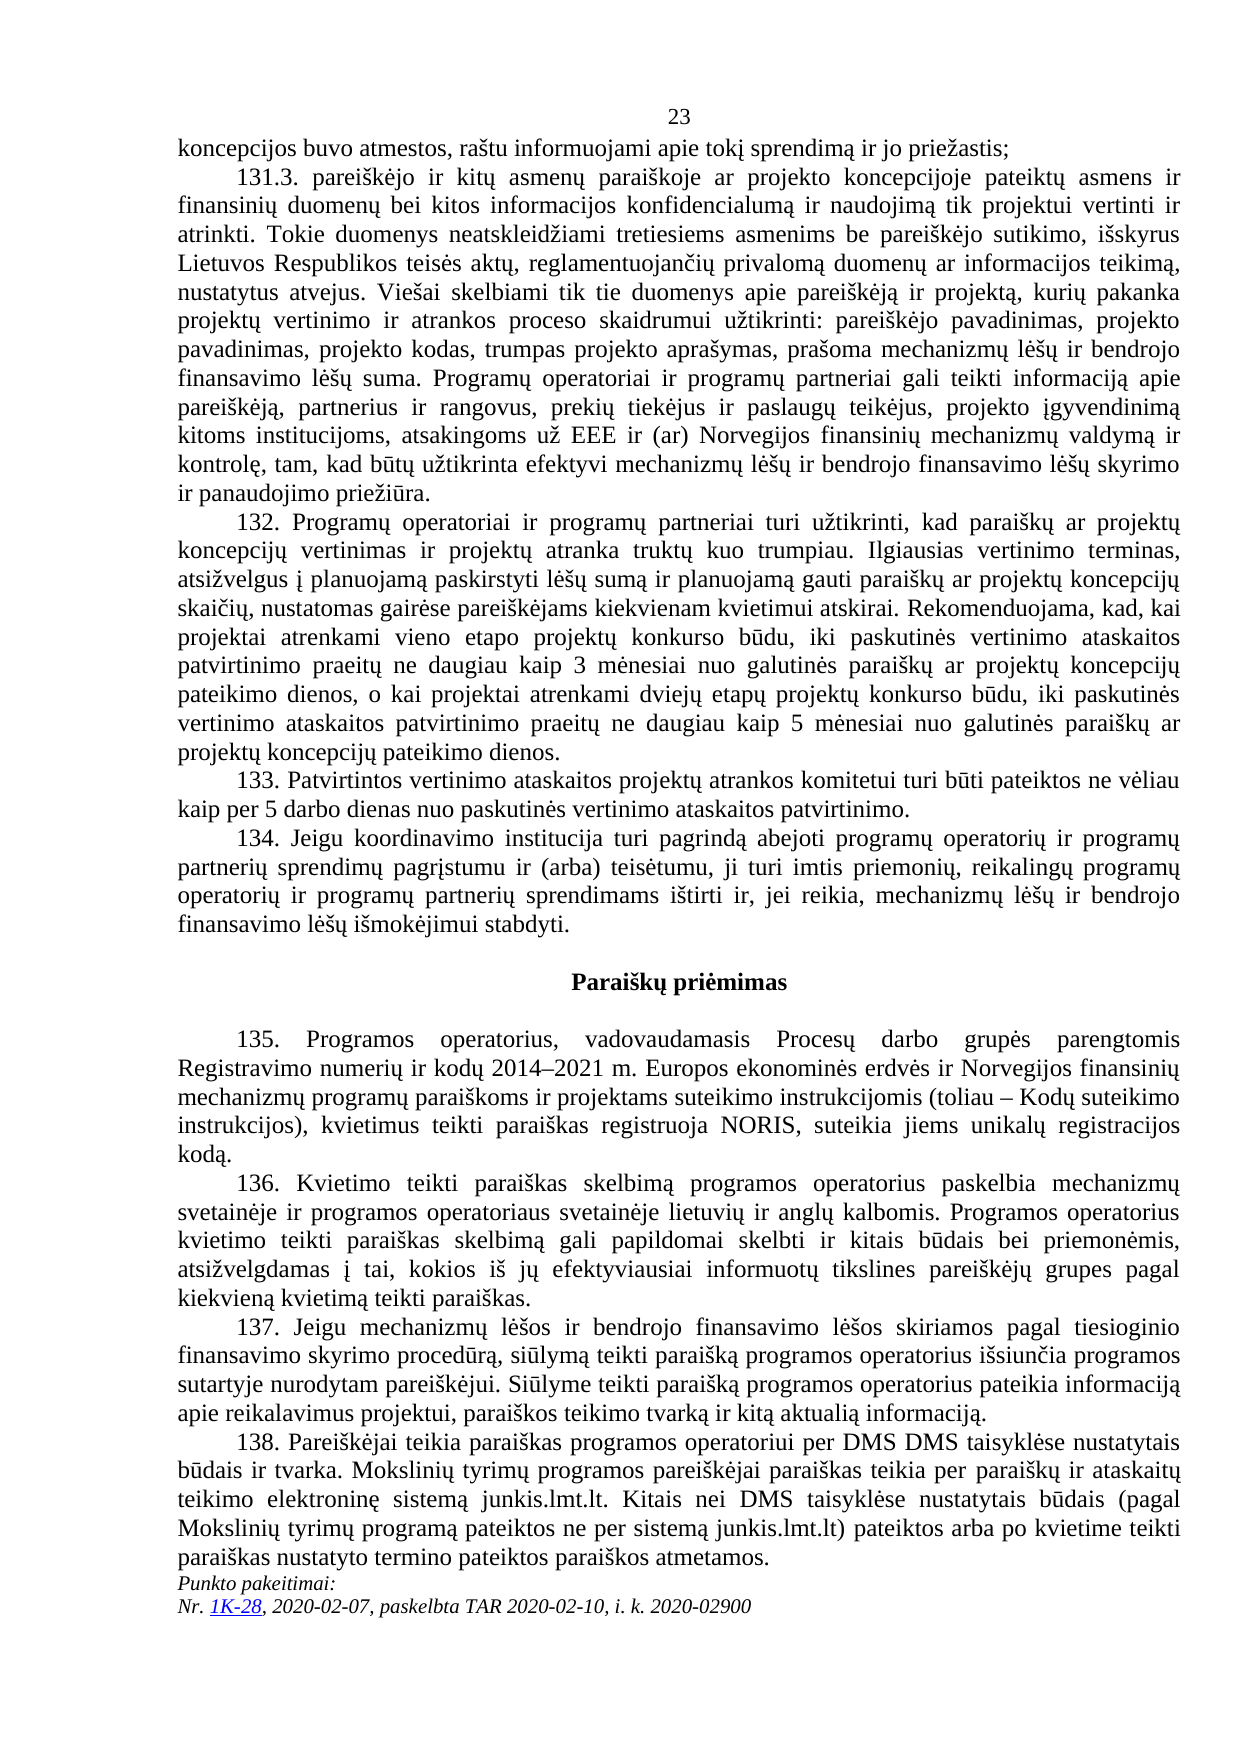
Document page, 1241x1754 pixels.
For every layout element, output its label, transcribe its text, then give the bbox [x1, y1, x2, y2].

text Paraiškų priėmimas [177, 967, 1181, 995]
text Punkto pakeitimai: [177, 1570, 1181, 1594]
text 136. Kvietimo teikti paraiškas skelbimą programos operatorius paskelbia mechanizmų svetainėje ir programos operatoriaus svetainėje lietuvių ir anglų kalbomis. Programos operatorius kvietimo teikti paraiškas skelbimą gali papildomai skelbti ir kitais būdais bei priemonėmis, atsižvelgdamas į tai, kokios iš jų efektyviausiai informuotų tikslines pareiškėjų grupes pagal kiekvieną kvietimą teikti paraiškas. [177, 1168, 1181, 1312]
text 137. Jeigu mechanizmų lėšos ir bendrojo finansavimo lėšos skiriamos pagal tiesioginio finansavimo skyrimo procedūrą, siūlymą teikti paraišką programos operatorius išsiunčia programos sutartyje nurodytam pareiškėjui. Siūlyme teikti paraišką programos operatorius pateikia informaciją apie reikalavimus projektui, paraiškos teikimo tvarką ir kitą aktualią informaciją. [177, 1312, 1181, 1427]
text 133. Patvirtintos vertinimo ataskaitos projektų atrankos komitetui turi būti pateiktos ne vėliau kaip per 5 darbo dienas nuo paskutinės vertinimo ataskaitos patvirtinimo. [177, 765, 1181, 823]
text 134. Jeigu koordinavimo institucija turi pagrindą abejoti programų operatorių ir programų partnerių sprendimų pagrįstumu ir (arba) teisėtumu, ji turi imtis priemonių, reikalingų programų operatorių ir programų partnerių sprendimams ištirti ir, jei reikia, mechanizmų lėšų ir bendrojo finansavimo lėšų išmokėjimui stabdyti. [177, 823, 1181, 938]
text 131.3. pareiškėjo ir kitų asmenų paraiškoje ar projekto koncepcijoje pateiktų asmens ir finansinių duomenų bei kitos informacijos konfidencialumą ir naudojimą tik projektui vertinti ir atrinkti. Tokie duomenys neatskleidžiami tretiesiems asmenims be pareiškėjo sutikimo, išskyrus Lietuvos Respublikos teisės aktų, reglamentuojančių privalomą duomenų ar informacijos teikimą, nustatytus atvejus. Viešai skelbiami tik tie duomenys apie pareiškėją ir projektą, kurių pakanka projektų vertinimo ir atrankos proceso skaidrumui užtikrinti: pareiškėjo pavadinimas, projekto pavadinimas, projekto kodas, trumpas projekto aprašymas, prašoma mechanizmų lėšų ir bendrojo finansavimo lėšų suma. Programų operatoriai ir programų partneriai gali teikti informaciją apie pareiškėją, partnerius ir rangovus, prekių tiekėjus ir paslaugų teikėjus, projekto įgyvendinimą kitoms institucijoms, atsakingoms už EEE ir (ar) Norvegijos finansinių mechanizmų valdymą ir kontrolę, tam, kad būtų užtikrinta efektyvi mechanizmų lėšų ir bendrojo finansavimo lėšų skyrimo ir panaudojimo priežiūra. [177, 162, 1181, 507]
text 138. Pareiškėjai teikia paraiškas programos operatoriui per DMS DMS taisyklėse nustatytais būdais ir tvarka. Mokslinių tyrimų programos pareiškėjai paraiškas teikia per paraiškų ir ataskaitų teikimo elektroninę sistemą junkis.lmt.lt. Kitais nei DMS taisyklėse nustatytais būdais (pagal Mokslinių tyrimų programą pateiktos ne per sistemą junkis.lmt.lt) pateiktos arba po kvietime teikti paraiškas nustatyto termino pateiktos paraiškos atmetamos. [177, 1427, 1181, 1570]
text 135. Programos operatorius, vadovaudamasis Procesų darbo grupės parengtomis Registravimo numerių ir kodų 2014–2021 m. Europos ekonominės erdvės ir Norvegijos finansinių mechanizmų programų paraiškoms ir projektams suteikimo instrukcijomis (toliau – Kodų suteikimo instrukcijos), kvietimus teikti paraiškas registruoja NORIS, suteikia jiems unikalų registracijos kodą. [177, 1024, 1181, 1168]
text koncepcijos buvo atmestos, raštu informuojami apie tokį sprendimą ir jo priežastis; [177, 133, 1181, 162]
text 132. Programų operatoriai ir programų partneriai turi užtikrinti, kad paraiškų ar projektų koncepcijų vertinimas ir projektų atranka truktų kuo trumpiau. Ilgiausias vertinimo terminas, atsižvelgus į planuojamą paskirstyti lėšų sumą ir planuojamą gauti paraiškų ar projektų koncepcijų skaičių, nustatomas gairėse pareiškėjams kiekvienam kvietimui atskirai. Rekomenduojama, kad, kai projektai atrenkami vieno etapo projektų konkurso būdu, iki paskutinės vertinimo ataskaitos patvirtinimo praeitų ne daugiau kaip 3 mėnesiai nuo galutinės paraiškų ar projektų koncepcijų pateikimo dienos, o kai projektai atrenkami dviejų etapų projektų konkurso būdu, iki paskutinės vertinimo ataskaitos patvirtinimo praeitų ne daugiau kaip 5 mėnesiai nuo galutinės paraiškų ar projektų koncepcijų pateikimo dienos. [177, 507, 1181, 765]
text Nr. 1K-28, 2020-02-07, paskelbta TAR 2020-02-10, i. k. 2020-02900 [177, 1594, 1181, 1618]
